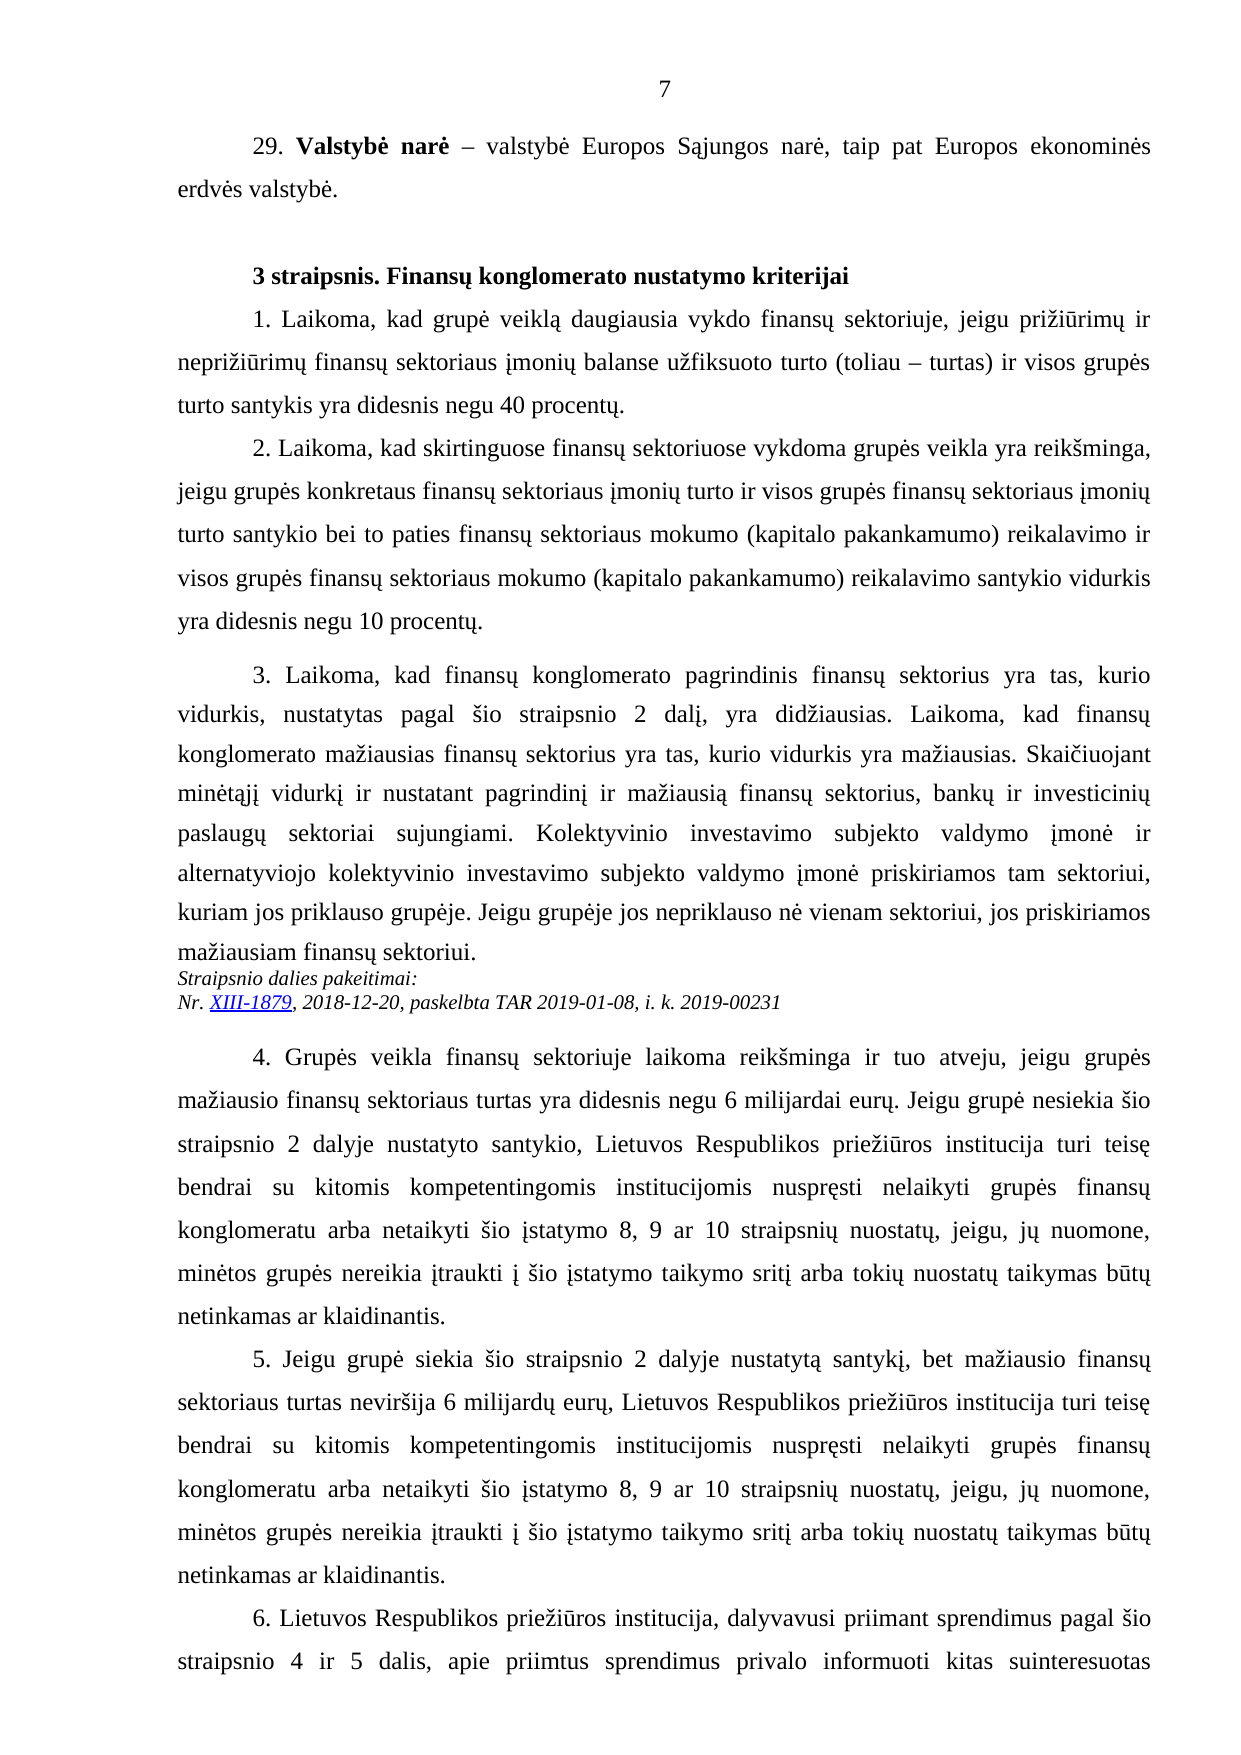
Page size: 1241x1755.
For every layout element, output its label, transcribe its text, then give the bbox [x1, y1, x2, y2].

text 2. Laikoma, kad skirtinguose finansų sektoriuose vykdoma grupės veikla yra reikšminga, jeigu grupės konkretaus finansų sektoriaus įmonių turto ir visos grupės finansų sektoriaus įmonių turto santykio bei to paties finansų sektoriaus mokumo (kapitalo pakankamumo) reikalavimo ir visos grupės finansų sektoriaus mokumo (kapitalo pakankamumo) reikalavimo santykio vidurkis yra didesnis negu 10 procentų. [177, 433, 1152, 634]
text 5. Jeigu grupė siekia šio straipsnio 2 dalyje nustatytą santykį, bet mažiausio finansų sektoriaus turtas neviršija 6 milijardų eurų, Lietuvos Respublikos priežiūros institucija turi teisę bendrai su kitomis kompetentingomis institucijomis nuspręsti nelaikyti grupės finansų konglomeratu arba netaikyti šio įstatymo 8, 9 ar 10 straipsnių nuostatų, jeigu, jų nuomone, minėtos grupės nereikia įtraukti į šio įstatymo taikymo sritį arba tokių nuostatų taikymas būtų netinkamas ar klaidinantis. [177, 1344, 1152, 1589]
text 3. Laikoma, kad finansų konglomerato pagrindinis finansų sektorius yra tas, kurio vidurkis, nustatytas pagal šio straipsnio 2 dalį, yra didžiausias. Laikoma, kad finansų konglomerato mažiausias finansų sektorius yra tas, kurio vidurkis yra mažiausias. Skaičiuojant minėtąjį vidurkį ir nustatant pagrindinį ir mažiausią finansų sektorius, bankų ir investicinių paslaugų sektoriai sujungiami. Kolektyvinio investavimo subjekto valdymo įmonė ir alternatyviojo kolektyvinio investavimo subjekto valdymo įmonė priskiriamos tam sektoriui, kuriam jos priklauso grupėje. Jeigu grupėje jos nepriklauso nė vienam sektoriui, jos priskiriamos mažiausiam finansų sektoriui. [177, 649, 1152, 966]
text 4. Grupės veikla finansų sektoriuje laikoma reikšminga ir tuo atveju, jeigu grupės mažiausio finansų sektoriaus turtas yra didesnis negu 6 milijardai eurų. Jeigu grupė nesiekia šio straipsnio 2 dalyje nustatyto santykio, Lietuvos Respublikos priežiūros institucija turi teisę bendrai su kitomis kompetentingomis institucijomis nuspręsti nelaikyti grupės finansų konglomeratu arba netaikyti šio įstatymo 8, 9 ar 10 straipsnių nuostatų, jeigu, jų nuomone, minėtos grupės nereikia įtraukti į šio įstatymo taikymo sritį arba tokių nuostatų taikymas būtų netinkamas ar klaidinantis. [177, 1042, 1152, 1330]
text 1. Laikoma, kad grupė veiklą daugiausia vykdo finansų sektoriuje, jeigu prižiūrimų ir neprižiūrimų finansų sektoriaus įmonių balanse užfiksuoto turto (toliau – turtas) ir visos grupės turto santykis yra didesnis negu 40 procentų. [177, 304, 1152, 419]
text Nr. XIII-1879, 2018-12-20, paskelbta TAR 2019-01-08, i. k. 2019-00231 [177, 989, 1152, 1014]
text 3 straipsnis. Finansų konglomerato nustatymo kriterijai [177, 261, 1152, 289]
text 29. Valstybė narė – valstybė Europos Sąjungos narė, taip pat Europos ekonominės erdvės valstybė. [177, 131, 1152, 203]
text Straipsnio dalies pakeitimai: [177, 966, 1152, 989]
text 6. Lietuvos Respublikos priežiūros institucija, dalyvavusi priimant sprendimus pagal šio straipsnio 4 ir 5 dalis, apie priimtus sprendimus privalo informuoti kitas suinteresuotas [177, 1603, 1152, 1675]
